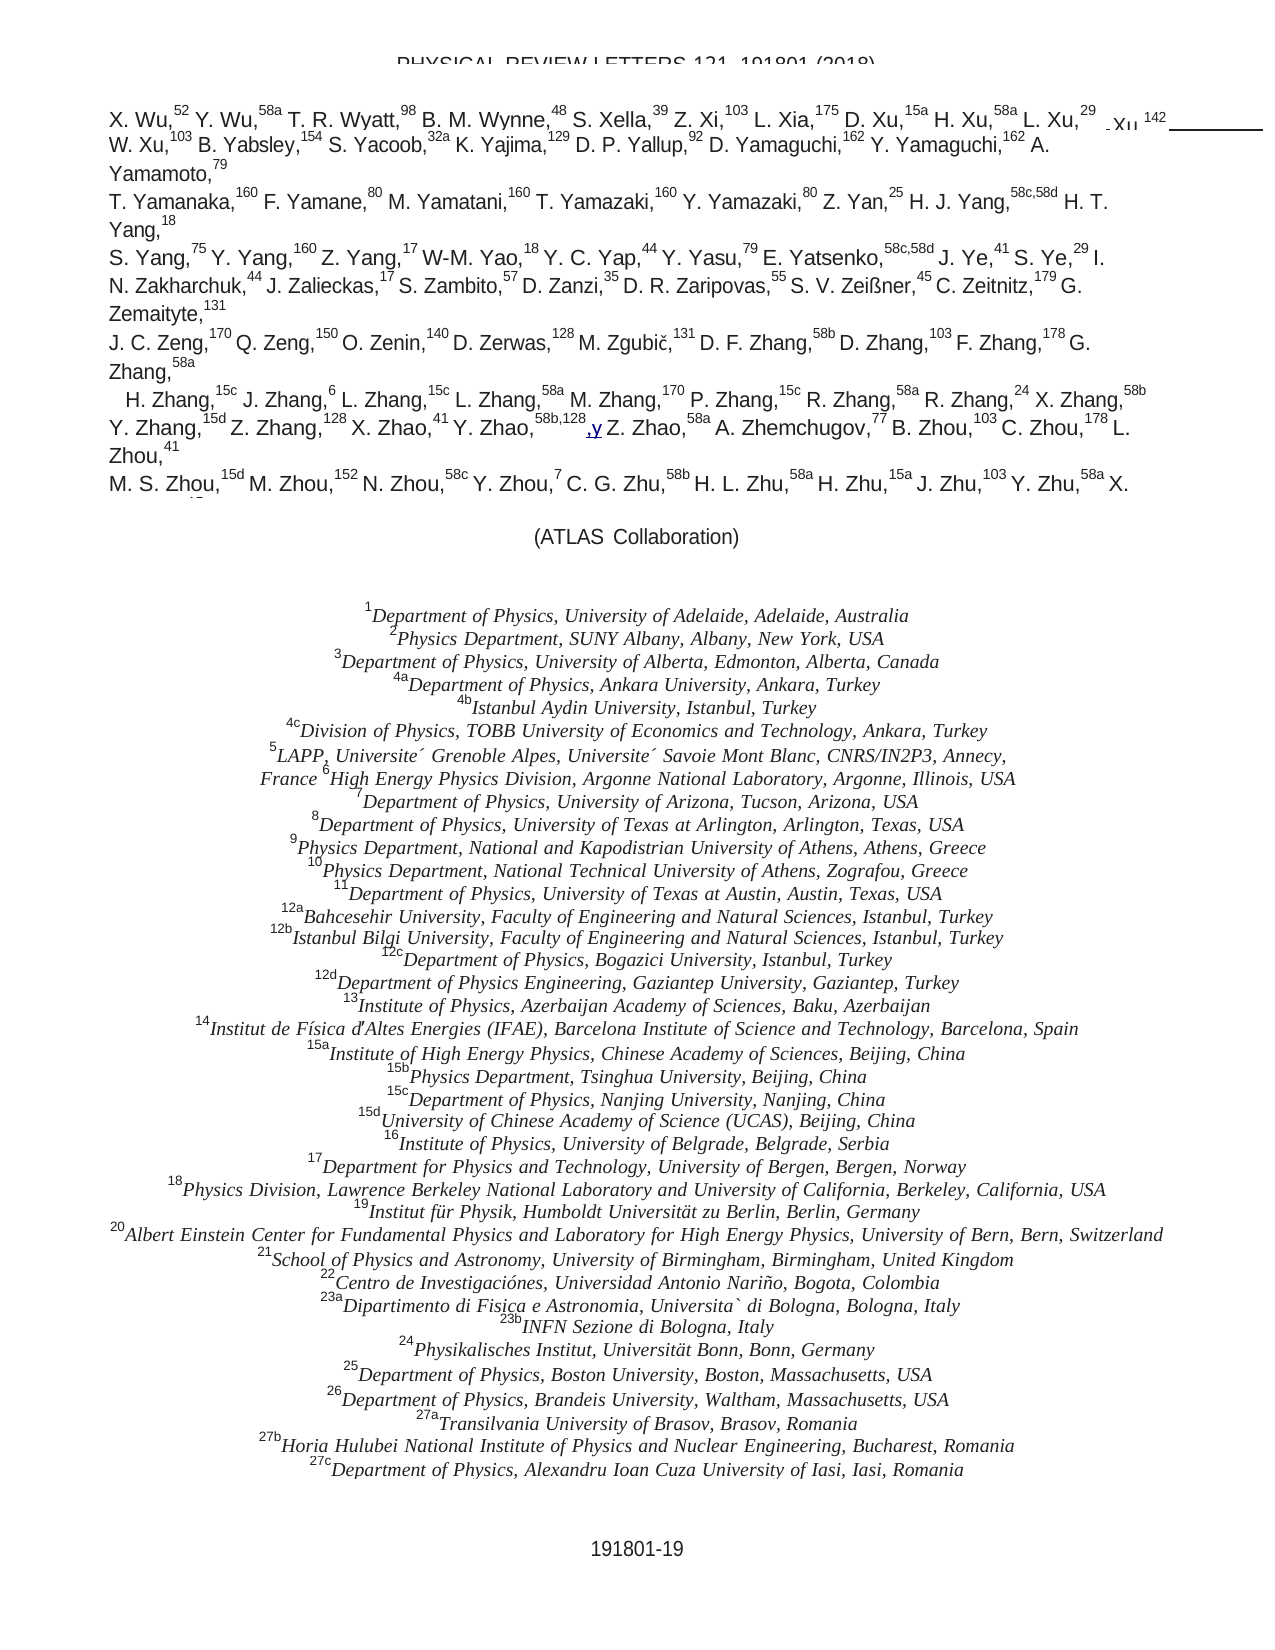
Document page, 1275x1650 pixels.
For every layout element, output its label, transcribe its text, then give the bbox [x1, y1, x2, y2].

text 25Department of Physics, Boston University, Boston, Massachusetts, USA 26Department of Physics, Brandeis University, Waltham, Massachusetts, USA 27aTransilvania University of Brasov, Brasov, Romania [325, 1362, 950, 1435]
text 15dUniversity of Chinese Academy of Science (UCAS), Beijing, China [106, 1111, 1169, 1132]
text 4cDivision of Physics, TOBB University of Economics and Technology, Ankara, Turkey [106, 719, 1169, 742]
text 12cDepartment of Physics, Bogazici University, Istanbul, Turkey [106, 948, 1169, 971]
text H. Zhang,15c J. Zhang,6 L. Zhang,15c L. Zhang,58a M. Zhang,170 P. Zhang,15c R. Zhang,58a R. Zhang,24 X. Zhang,58b [125, 385, 1169, 413]
text (ATLAS Collaboration) [533, 525, 744, 549]
text 191801-19 [590, 1536, 687, 1561]
text M. S. Zhou,15d M. Zhou,152 N. Zhou,58c Y. Zhou,7 C. G. Zhu,58b H. L. Zhu,58a H. Zhu,15a J. Zhu,103 Y. Zhu,58a X. Zhuang,15a [108, 469, 1169, 498]
text T. Yamanaka,160 F. Yamane,80 M. Yamatani,160 T. Yamazaki,160 Y. Yamazaki,80 Z. Yan,25 H. J. Yang,58c,58d H. T. Yang,18 [108, 187, 1169, 243]
text J. C. Zeng,170 Q. Zeng,150 O. Zenin,140 D. Zerwas,128 M. Zgubič,131 D. F. Zhang,58b D. Zhang,103 F. Zhang,178 G. Zhang,58a [108, 328, 1169, 385]
text 15aInstitute of High Energy Physics, Chinese Academy of Sciences, Beijing, China 15bPhysics Department, Tsinghua University, Beijing, China 15cDepartment of Physics, Nanjing University, Nanjing, China [307, 1042, 969, 1111]
text 8Department of Physics, University of Texas at Arlington, Arlington, Texas, USA 9Physics Department, National and Kapodistrian University of Athens, Athens, Greece 10Physics Department, National Technical University of Athens, Zografou, Greece 11Department of Physics, University of Texas at Austin, Austin, Texas, USA 12aBahcesehir University, Faculty of Engineering and Natural Sciences, Istanbul, Turkey [279, 813, 996, 928]
text 16Institute of Physics, University of Belgrade, Belgrade, Serbia [106, 1132, 1169, 1155]
text Y. Zhang,15d Z. Zhang,128 X. Zhao,41 Y. Zhao,58b,128,y Z. Zhao,58a A. Zhemchugov,77 B. Zhou,103 C. Zhou,178 L. Zhou,41 [108, 413, 1169, 469]
text Xu,142 [1112, 102, 1169, 130]
text 14Institut de Física d’Altes Energies (IFAE), Barcelona Institute of Science and Technology, Barcelona, Spain [107, 1017, 1169, 1040]
text 1Department of Physics, University of Adelaide, Adelaide, Australia [106, 603, 1169, 627]
text 4bIstanbul Aydin University, Istanbul, Turkey [106, 696, 1169, 719]
text 18Physics Division, Lawrence Berkeley National Laboratory and University of California, Berkeley, California, USA [106, 1178, 1169, 1201]
text N. Zakharchuk,44 J. Zalieckas,17 S. Zambito,57 D. Zanzi,35 D. R. Zaripovas,55 S. V. Zeißner,45 C. Zeitnitz,179 G. Zemaityte,131 [108, 271, 1169, 328]
text 27bHoria Hulubei National Institute of Physics and Nuclear Engineering, Bucharest, Romania [106, 1435, 1169, 1457]
text 12bIstanbul Bilgi University, Faculty of Engineering and Natural Sciences, Istanbul, Turkey [106, 928, 1169, 948]
text PHYSICAL REVIEW LETTERS 121, 191801 (2018) [396, 53, 881, 64]
text 4aDepartment of Physics, Ankara University, Ankara, Turkey [106, 673, 1169, 696]
text 23bINFN Sezione di Bologna, Italy [106, 1317, 1169, 1338]
text 5LAPP, Universite´ Grenoble Alpes, Universite´ Savoie Mont Blanc, CNRS/IN2P3, Annecy, France 6High Energy Physics Division, Argonne National Laboratory, Argonne, Illinois, USA 7Department of Physics, University of Arizona, Tucson, Arizona, USA [243, 744, 1032, 813]
text W. Xu,103 B. Yabsley,154 S. Yacoob,32a K. Yajima,129 D. P. Yallup,92 D. Yamaguchi,162 Y. Yamaguchi,162 A. Yamamoto,79 [108, 130, 1169, 187]
text 20Albert Einstein Center for Fundamental Physics and Laboratory for High Energy Physics, University of Bern, Bern, Switzerland [106, 1223, 1169, 1246]
text 12dDepartment of Physics Engineering, Gaziantep University, Gaziantep, Turkey [106, 971, 1169, 994]
text 21School of Physics and Astronomy, University of Birmingham, Birmingham, United Kingdom 22Centro de Investigaciónes, Universidad Antonio Nariño, Bogota, Colombia 23aDipartimento di Fisica e Astronomia, Universita` di Bologna, Bologna, Italy [257, 1248, 1018, 1317]
text 17Department for Physics and Technology, University of Bergen, Bergen, Norway [106, 1155, 1169, 1178]
text 2Physics Department, SUNY Albany, Albany, New York, USA [106, 627, 1169, 651]
text 27cDepartment of Physics, Alexandru Ioan Cuza University of Iasi, Iasi, Romania [106, 1457, 1169, 1479]
text 24Physikalisches Institut, Universität Bonn, Bonn, Germany [106, 1338, 1169, 1361]
text S. Yang,75 Y. Yang,160 Z. Yang,17 W-M. Yao,18 Y. C. Yap,44 Y. Yasu,79 E. Yatsenko,58c,58d J. Ye,41 S. Ye,29 I. Yeletskikh,77 [108, 243, 1169, 270]
text 13Institute of Physics, Azerbaijan Academy of Sciences, Baku, Azerbaijan [106, 994, 1169, 1017]
text 3Department of Physics, University of Alberta, Edmonton, Alberta, Canada [106, 651, 1169, 673]
text 19Institut für Physik, Humboldt Universität zu Berlin, Berlin, Germany [106, 1201, 1169, 1223]
text X. Wu,52 Y. Wu,58a T. R. Wyatt,98 B. M. Wynne,48 S. Xella,39 Z. Xi,103 L. Xia,175 D. Xu,15a H. Xu,58a L. Xu,29 T. [108, 102, 1106, 130]
